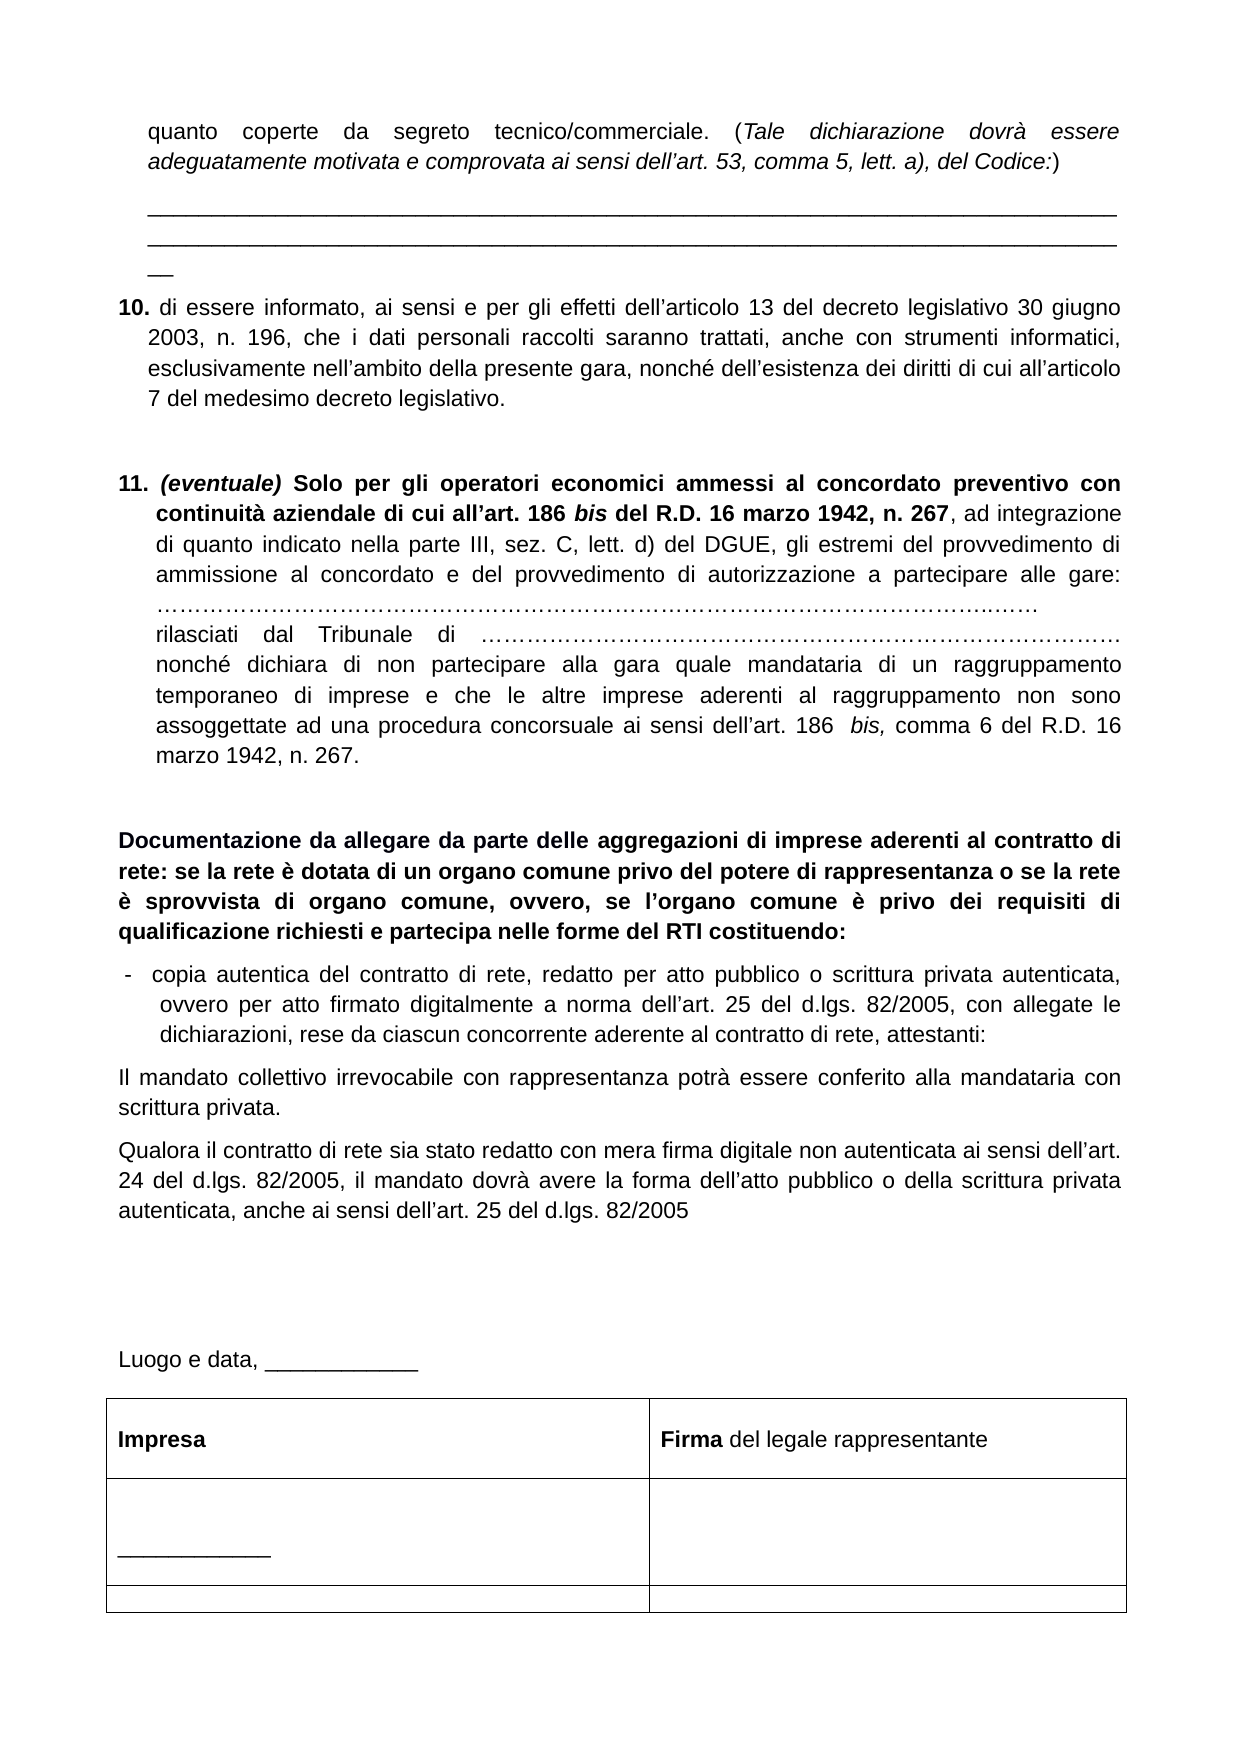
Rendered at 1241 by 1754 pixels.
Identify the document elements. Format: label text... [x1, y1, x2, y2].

text __________________________________________________________________________________________________________________________________________________________ [148, 191, 1122, 278]
text quanto coperte da segreto tecnico/commerciale. (Tale dichiarazione dovrà essere adeguatamente motivata e comprovata ai sensi dell’art. 53, comma 5, lett. a), del Codice:) [148, 118, 1122, 175]
table_cell [650, 1479, 1126, 1585]
text - copia autentica del contratto di rete, redatto per atto pubblico o scrittura privata autenticata, ovvero per atto firmato digitalmente a norma dell’art. 25 del d.lgs. 82/2005, con allegate le dichiarazioni, rese da ciascun concorrente aderente al contratto di rete, attestanti: [124, 961, 1122, 1048]
table_cell ____________ [107, 1479, 649, 1585]
table_cell [107, 1586, 649, 1612]
text Qualora il contratto di rete sia stato redatto con mera firma digitale non autenticata ai sensi dell’art. 24 del d.lgs. 82/2005, il mandato dovrà avere la forma dell’atto pubblico o della scrittura privata autenticata, anche ai sensi dell’art. 25 del d.lgs. 82/2005 [118, 1137, 1122, 1224]
text Luogo e data, ____________ [118, 1346, 1122, 1372]
text 11. (eventuale) Solo per gli operatori economici ammessi al concordato preventivo con continuità aziendale di cui all’art. 186 bis del R.D. 16 marzo 1942, n. 267, ad integrazione di quanto indicato nella parte III, sez. C, lett. d) del DGUE, gli estremi del provvedimento di ammissione al concordato e del provvedimento di autorizzazione a partecipare alle gare:………………………………………………………………………………………………..…… rilasciati dal Tribunale di ………………………………………………………………………… nonché dichiara di non partecipare alla gara quale mandataria di un raggruppamento temporaneo di imprese e che le altre imprese aderenti al raggruppamento non sono assoggettate ad una procedura concorsuale ai sensi dell’art. 186 bis, comma 6 del R.D. 16 marzo 1942, n. 267. [118, 470, 1122, 768]
text Il mandato collettivo irrevocabile con rappresentanza potrà essere conferito alla mandataria con scrittura privata. [118, 1064, 1122, 1121]
table_header Impresa [107, 1399, 649, 1478]
text Documentazione da allegare da parte delle aggregazioni di imprese aderenti al contratto di rete: se la rete è dotata di un organo comune privo del potere di rappresentanza o se la rete è sprovvista di organo comune, ovvero, se l’organo comune è privo dei requisiti di qualificazione richiesti e partecipa nelle forme del RTI costituendo: [118, 827, 1122, 944]
text 10. di essere informato, ai sensi e per gli effetti dell’articolo 13 del decreto legislativo 30 giugno 2003, n. 196, che i dati personali raccolti saranno trattati, anche con strumenti informatici, esclusivamente nell’ambito della presente gara, nonché dell’esistenza dei diritti di cui all’articolo 7 del medesimo decreto legislativo. [118, 294, 1122, 411]
table_header Firma del legale rappresentante [650, 1399, 1126, 1478]
table_cell [650, 1586, 1126, 1612]
